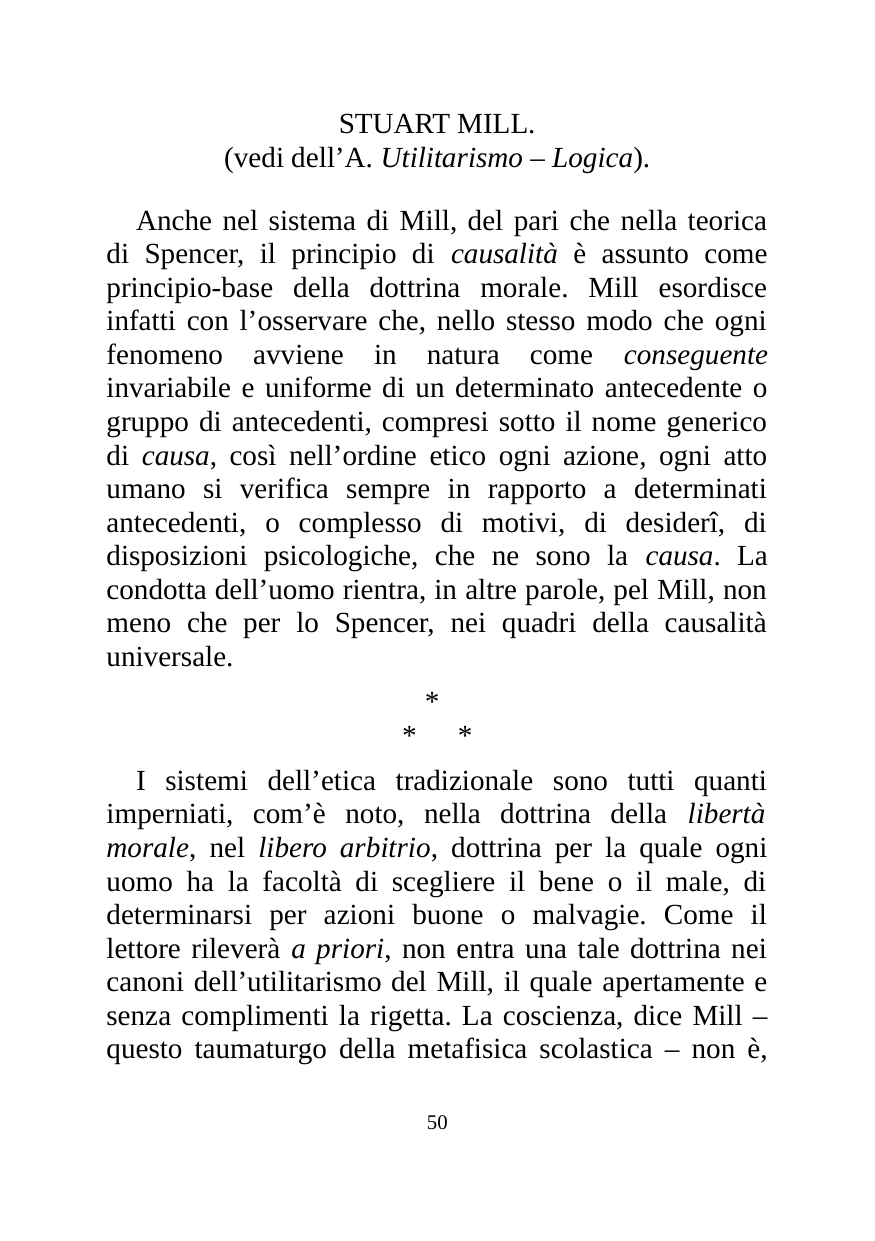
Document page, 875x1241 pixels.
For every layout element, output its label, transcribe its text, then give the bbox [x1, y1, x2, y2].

text * * * [106, 684, 768, 751]
subtitle STUART MILL. (vedi dell’A. Utilitarismo – Logica). [106, 106, 768, 173]
text I sistemi dell’etica tradizionale sono tutti quanti imperniati, com’è noto, nella dottrina della libertà morale, nel libero arbitrio, dottrina per la quale ogni uomo ha la facoltà di scegliere il bene o il male, di determinarsi per azioni buone o malvagie. Come il lettore rileverà a priori, non entra una tale dottrina nei canoni dell’utilitarismo del Mill, il quale apertamente e senza complimenti la rigetta. La coscienza, dice Mill – questo taumaturgo della metafisica scolastica – non è, [106, 763, 768, 1065]
text Anche nel sistema di Mill, del pari che nella teorica di Spencer, il principio di causalità è assunto come principio-base della dottrina morale. Mill esordisce infatti con l’osservare che, nello stesso modo che ogni fenomeno avviene in natura come conseguente invariabile e uniforme di un determinato antecedente o gruppo di antecedenti, compresi sotto il nome generico di causa, così nell’ordine etico ogni azione, ogni atto umano si verifica sempre in rapporto a determinati antecedenti, o complesso di motivi, di desiderî, di disposizioni psicologiche, che ne sono la causa. La condotta dell’uomo rientra, in altre parole, pel Mill, non meno che per lo Spencer, nei quadri della causalità universale. [106, 203, 768, 672]
